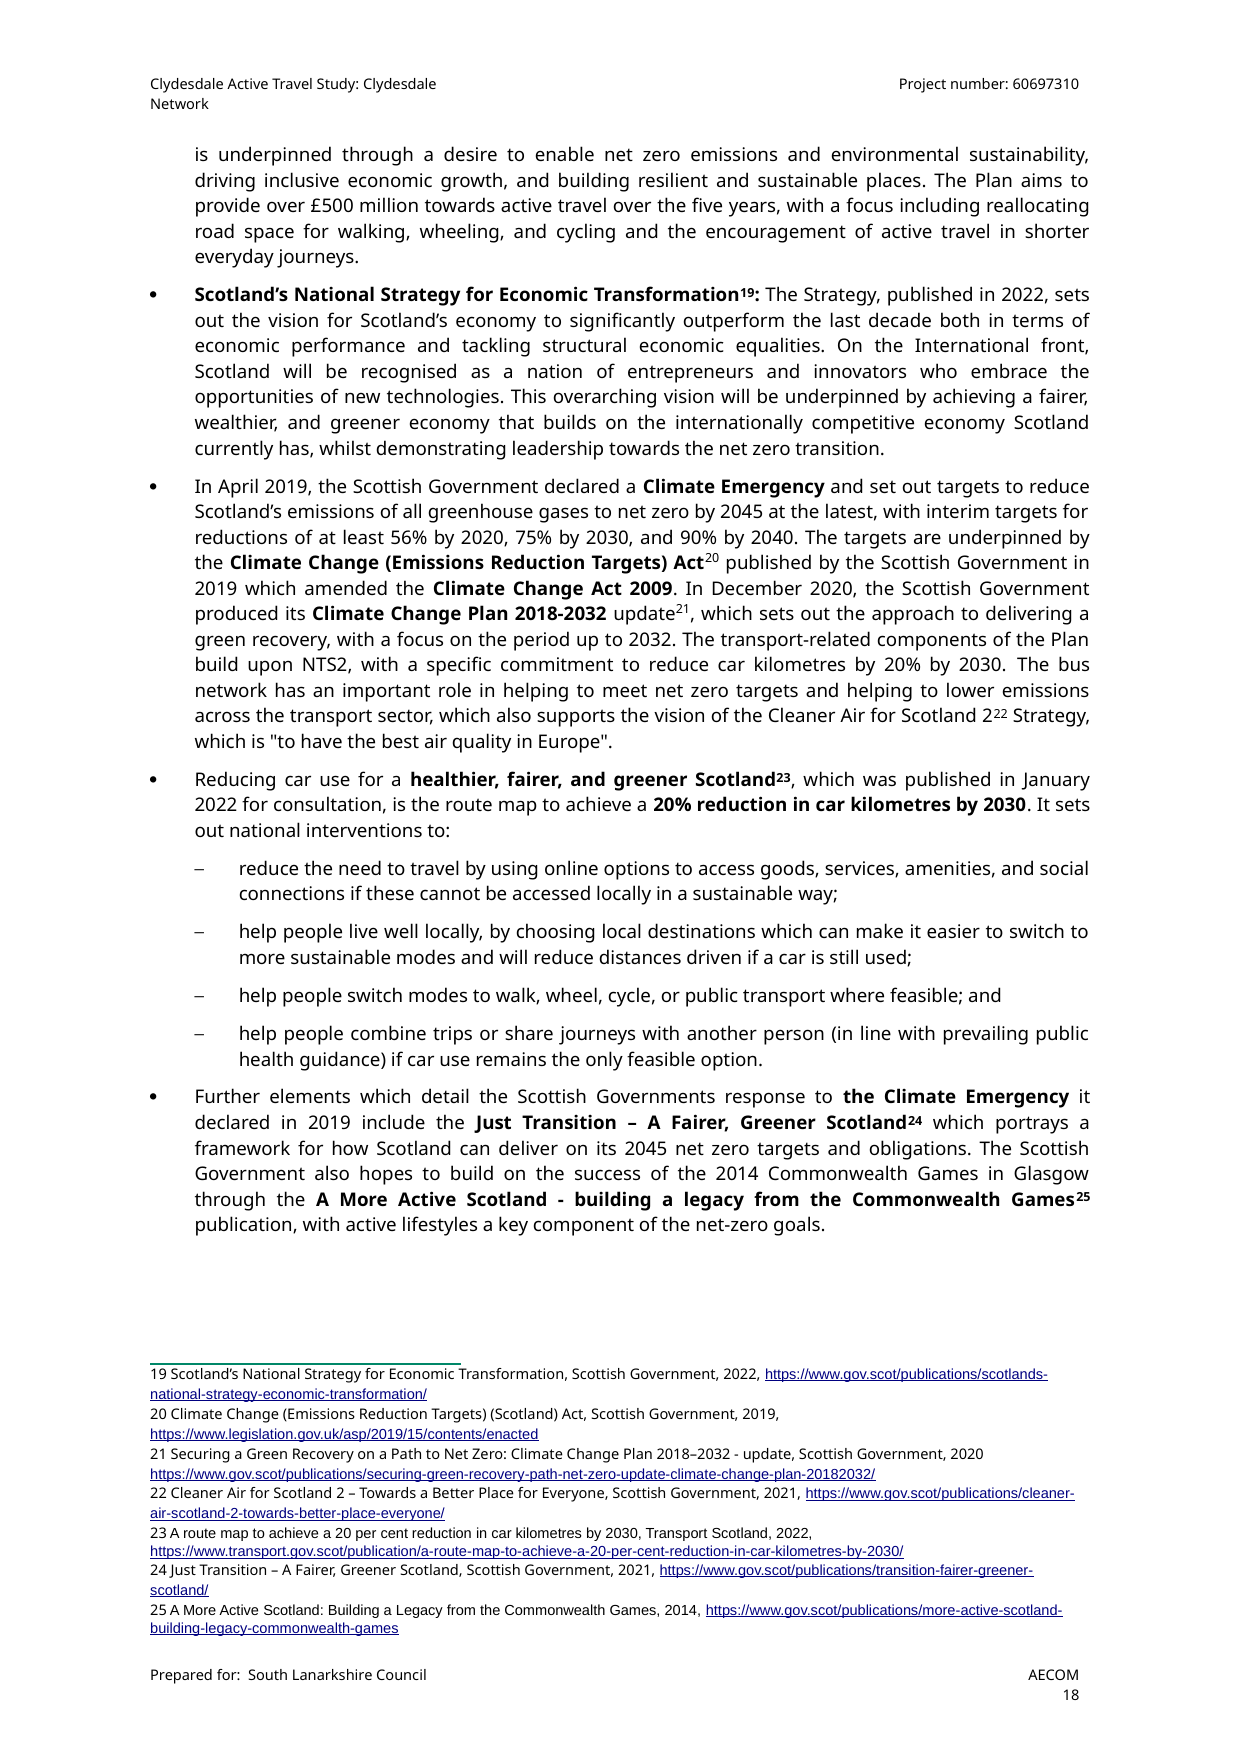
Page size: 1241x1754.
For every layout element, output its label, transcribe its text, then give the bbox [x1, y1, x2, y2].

list Climate Change (Emissions Reduction Targets) (Scotland) Act, Scottish Government, 2019, https://www.legislation.gov.uk/asp/2019/15/contents/enacted [150, 1404, 1090, 1443]
list reduce the need to travel by using online options to access goods, services, amenities, and social connections if these cannot be accessed locally in a sustainable way; [194, 855, 1090, 906]
list In April 2019, the Scottish Government declared a Climate Emergency and set out targets to reduce Scotland’s emissions of all greenhouse gases to net zero by 2045 at the latest, with interim targets for reductions of at least 56% by 2020, 75% by 2030, and 90% by 2040. The targets are underpinned by the Climate Change (Emissions Reduction Targets) Act published by the Scottish Government in 2019 which amended the Climate Change Act 2009. In December 2020, the Scottish Government produced its Climate Change Plan 2018-2032 update, which sets out the approach to delivering a green recovery, with a focus on the period up to 2032. The transport-related components of the Plan build upon NTS2, with a specific commitment to reduce car kilometres by 20% by 2030. The bus network has an important role in helping to meet net zero targets and helping to lower emissions across the transport sector, which also supports the vision of the Cleaner Air for Scotland 2 Strategy, which is "to have the best air quality in Europe". [150, 473, 1090, 754]
list help people live well locally, by choosing local destinations which can make it easier to switch to more sustainable modes and will reduce distances driven if a car is still used; [194, 919, 1090, 970]
list A More Active Scotland: Building a Legacy from the Commonwealth Games, 2014, https://www.gov.scot/publications/more-active-scotland-building-legacy-commonwealth-games [150, 1599, 1090, 1636]
list is underpinned through a desire to enable net zero emissions and environmental sustainability, driving inclusive economic growth, and building resilient and sustainable places. The Plan aims to provide over £500 million towards active travel over the five years, with a focus including reallocating road space for walking, wheeling, and cycling and the encouragement of active travel in shorter everyday journeys. [150, 142, 1090, 269]
list help people switch modes to walk, wheel, cycle, or public transport where feasible; and [194, 982, 1090, 1008]
list Just Transition – A Fairer, Greener Scotland, Scottish Government, 2021, https://www.gov.scot/publications/transition-fairer-greener-scotland/ [150, 1560, 1090, 1599]
list Reducing car use for a healthier, fairer, and greener Scotland, which was published in January 2022 for consultation, is the route map to achieve a 20% reduction in car kilometres by 2030. It sets out national interventions to: [150, 766, 1090, 843]
list Scotland’s National Strategy for Economic Transformation: The Strategy, published in 2022, sets out the vision for Scotland’s economy to significantly outperform the last decade both in terms of economic performance and tackling structural economic equalities. On the International front, Scotland will be recognised as a nation of entrepreneurs and innovators who embrace the opportunities of new technologies. This overarching vision will be underpinned by achieving a fairer, wealthier, and greener economy that builds on the internationally competitive economy Scotland currently has, whilst demonstrating leadership towards the net zero transition. [150, 282, 1090, 460]
list Securing a Green Recovery on a Path to Net Zero: Climate Change Plan 2018–2032 - update, Scottish Government, 2020 https://www.gov.scot/publications/securing-green-recovery-path-net-zero-update-climate-change-plan-20182032/ [150, 1443, 1090, 1483]
list Scotland’s National Strategy for Economic Transformation, Scottish Government, 2022, https://www.gov.scot/publications/scotlands-national-strategy-economic-transformation/ [150, 1364, 1090, 1404]
list A route map to achieve a 20 per cent reduction in car kilometres by 2030, Transport Scotland, 2022, https://www.transport.gov.scot/publication/a-route-map-to-achieve-a-20-per-cent-reduction-in-car-kilometres-by-2030/ [150, 1523, 1090, 1560]
list Further elements which detail the Scottish Governments response to the Climate Emergency it declared in 2019 include the Just Transition – A Fairer, Greener Scotland which portrays a framework for how Scotland can deliver on its 2045 net zero targets and obligations. The Scottish Government also hopes to build on the success of the 2014 Commonwealth Games in Glasgow through the A More Active Scotland - building a legacy from the Commonwealth Games publication, with active lifestyles a key component of the net-zero goals. [150, 1084, 1090, 1237]
list help people combine trips or share journeys with another person (in line with prevailing public health guidance) if car use remains the only feasible option. [194, 1020, 1090, 1071]
list Cleaner Air for Scotland 2 – Towards a Better Place for Everyone, Scottish Government, 2021, https://www.gov.scot/publications/cleaner-air-scotland-2-towards-better-place-everyone/ [150, 1483, 1090, 1523]
